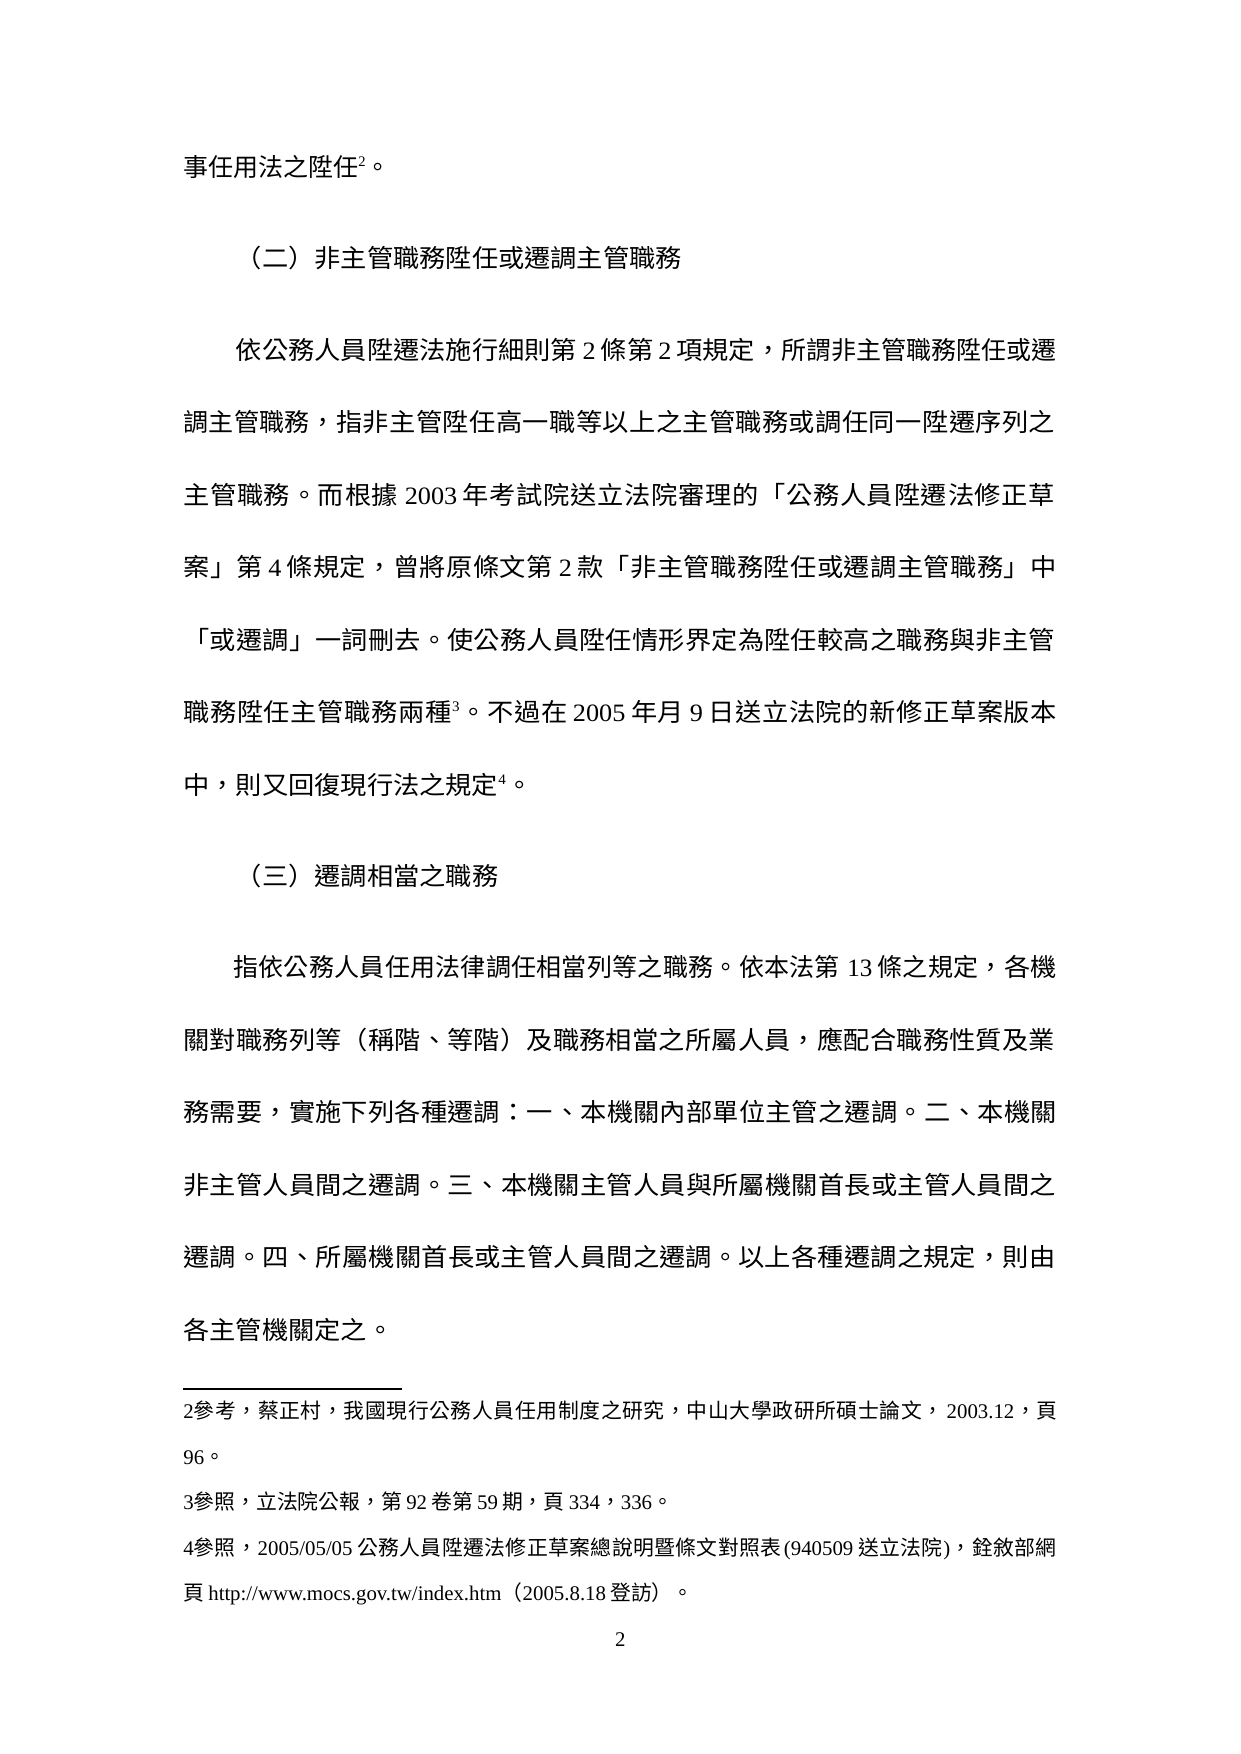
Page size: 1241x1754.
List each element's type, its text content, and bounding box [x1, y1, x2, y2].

text 參照，2005/05/05公務人員陞遷法修正草案總說明暨條文對照表(940509送立法院)，銓敘部網頁http://www.mocs.gov.tw/index.htm（2005.8.18登訪）。 [183, 1531, 1057, 1606]
text 依公務人員陞遷法施行細則第2條第2項規定，所謂非主管職務陞任或遷調主管職務，指非主管陞任高一職等以上之主管職務或調任同一陞遷序列之主管職務。而根據2003年考試院送立法院審理的「公務人員陞遷法修正草案」第4條規定，曾將原條文第2款「非主管職務陞任或遷調主管職務」中「或遷調」一詞刪去。使公務人員陞任情形界定為陞任較高之職務與非主管職務陞任主管職務兩種。不過在2005年月9日送立法院的新修正草案版本中，則又回復現行法之規定。 [183, 330, 1057, 801]
text 參照，立法院公報，第92卷第59期，頁334，336。 [183, 1485, 1057, 1516]
text 根據公務人員陞遷法施行細則（以下簡稱「陞遷法施行細則」）第4條第1款，所謂陞任較高之職務，指依法陞任高一職等、官稱官階、官等官階 (以下簡稱職等) 以上之職務。其職務如跨列二個以上職等時，以所列最高職等高者，為較高之職務；所列最高職等相同時，以所列最低職等高者，為較高之職務。所謂依法陞任高一職等以上之職務者，係指依公務人員任用法第17條或其他人事任用法之陞任。 [183, 148, 1057, 184]
text 指依公務人員任用法律調任相當列等之職務。依本法第13條之規定，各機關對職務列等（稱階、等階）及職務相當之所屬人員，應配合職務性質及業務需要，實施下列各種遷調：一、本機關內部單位主管之遷調。二、本機關非主管人員間之遷調。三、本機關主管人員與所屬機關首長或主管人員間之遷調。四、所屬機關首長或主管人員間之遷調。以上各種遷調之規定，則由各主管機關定之。 [183, 948, 1057, 1346]
text （三）遷調相當之職務 [183, 856, 1057, 893]
text 參考，蔡正村，我國現行公務人員任用制度之研究，中山大學政研所碩士論文，2003.12，頁96。 [183, 1395, 1057, 1470]
text （二）非主管職務陞任或遷調主管職務 [183, 239, 1057, 275]
